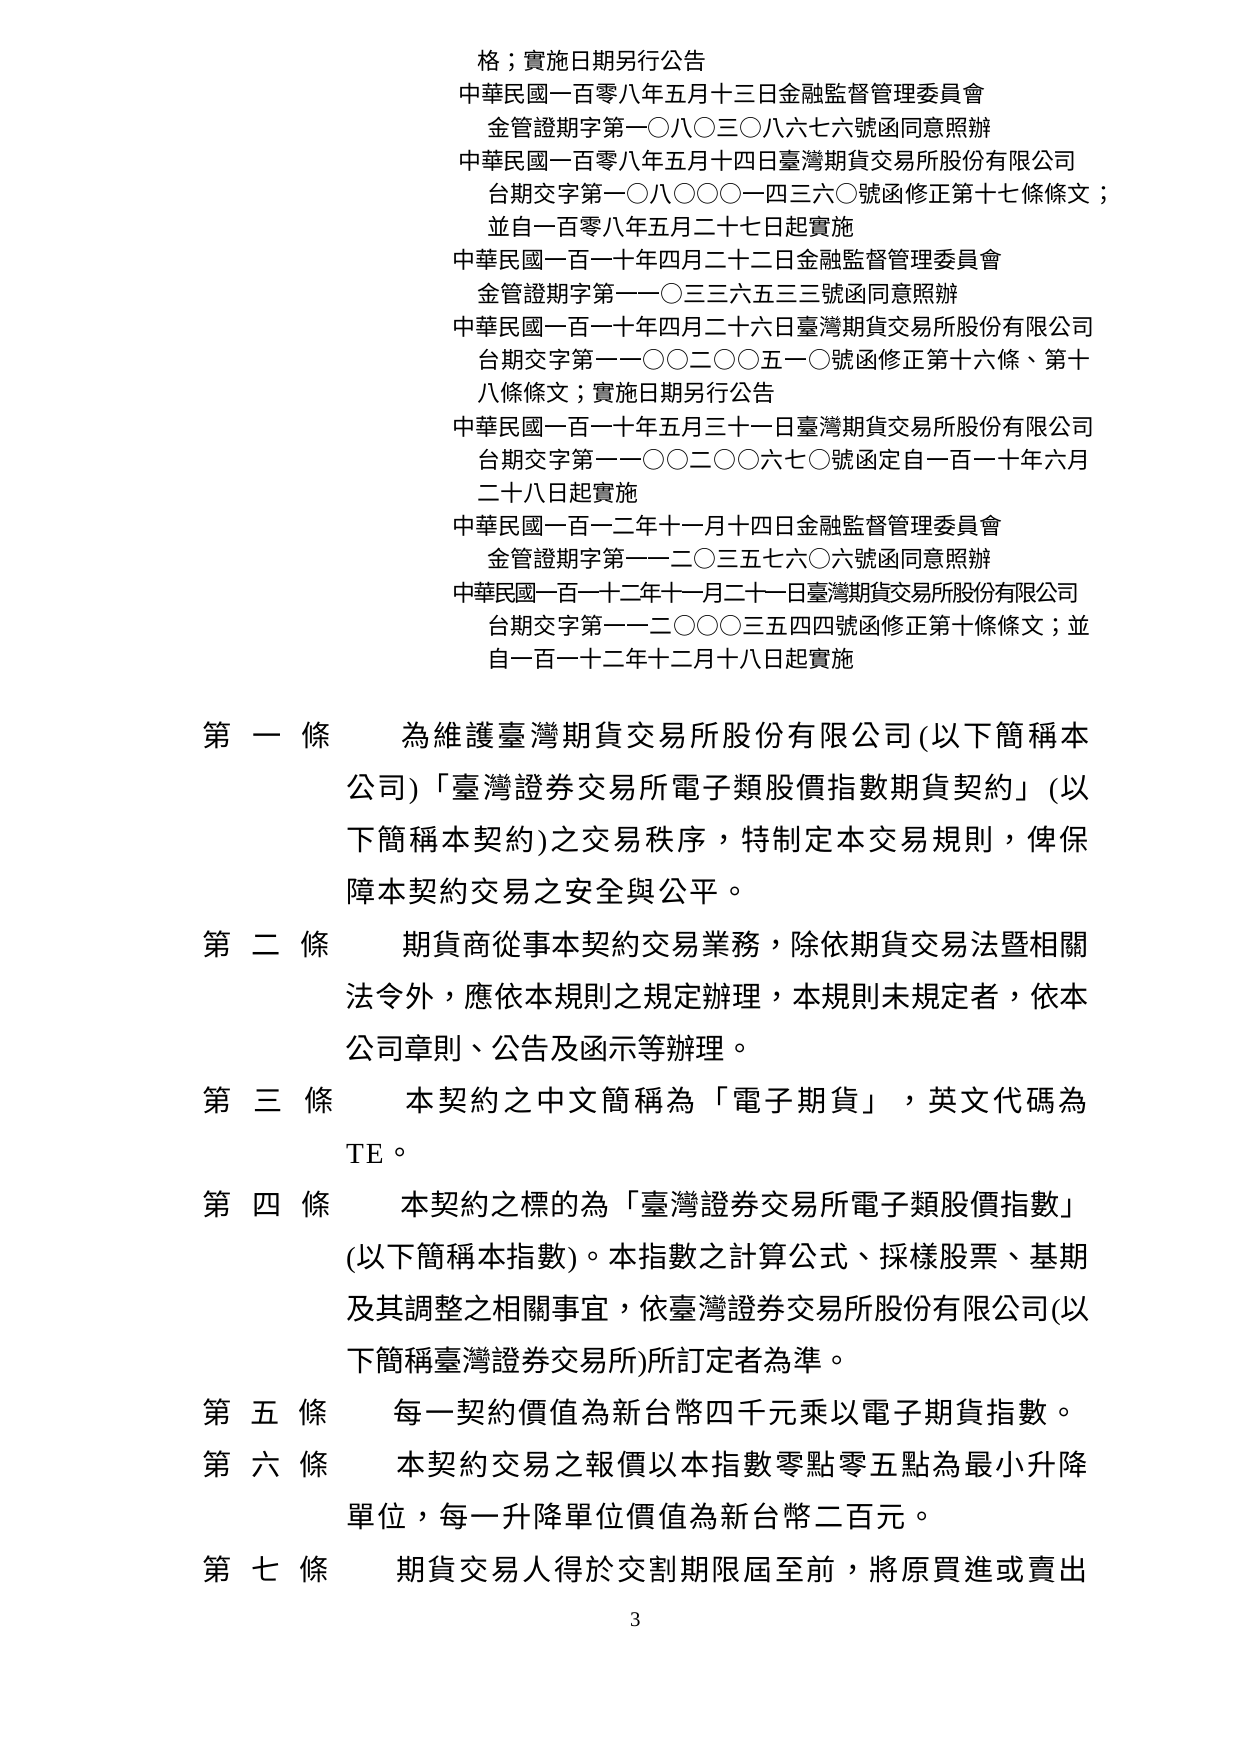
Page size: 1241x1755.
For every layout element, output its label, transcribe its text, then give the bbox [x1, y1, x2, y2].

table_cell 第 三 條 本契約之中文簡稱為「電子期貨」，英文代碼為TE。 [177, 1068, 1093, 1172]
subtitle 中華民國一百一十年四月二十六日臺灣期貨交易所股份有限公司 [452, 309, 1118, 342]
table_cell 第 五 條 每一契約價值為新台幣四千元乘以電子期貨指數。 [177, 1380, 1093, 1432]
subtitle 金管證期字第一一二○三五七六○六號函同意照辦 [487, 541, 1122, 574]
subtitle 金管證期字第一○八○三○八六七六號函同意照辦 [487, 109, 1122, 143]
subtitle 中華民國一百一十二年十一月二十一日臺灣期貨交易所股份有限公司 [452, 574, 1093, 608]
subtitle 中華民國一百零八年五月十四日臺灣期貨交易所股份有限公司 [438, 143, 1122, 176]
table_cell 第 四 條 本契約之標的為「臺灣證券交易所電子類股價指數」(以下簡稱本指數)。本指數之計算公式、採樣股票、基期及其調整之相關事宜，依臺灣證券交易所股份有限公司(以下簡稱臺灣證券交易所)所訂定者為準。 [177, 1172, 1093, 1380]
subtitle 中華民國一百一二年十一月十四日金融監督管理委員會 [452, 508, 1093, 541]
subtitle 台期交字第一○八○○○一四三六○號函修正第十七條條文；並自一百零八年五月二十七日起實施 [487, 176, 1093, 242]
subtitle 台期交字第一一○○二○○五一○號函修正第十六條、第十八條條文；實施日期另行公告 [477, 342, 1093, 408]
subtitle 中華民國一百一十年五月三十一日臺灣期貨交易所股份有限公司 [452, 408, 1118, 442]
table_header 第 一 條 為維護臺灣期貨交易所股份有限公司(以下簡稱本公司)「臺灣證券交易所電子類股價指數期貨契約」(以下簡稱本契約)之交易秩序，特制定本交易規則，俾保障本契約交易之安全與公平。 [177, 703, 1093, 911]
table_cell 第 七 條 期貨交易人得於交割期限屆至前，將原買進或賣出 [177, 1536, 1093, 1588]
subtitle 台期交字第一一○○二○○六七○號函定自一百一十年六月二十八日起實施 [477, 442, 1093, 508]
table_cell 第 二 條 期貨商從事本契約交易業務，除依期貨交易法暨相關法令外，應依本規則之規定辦理，本規則未規定者，依本公司章則、公告及函示等辦理。 [177, 911, 1093, 1068]
table_cell 第 六 條 本契約交易之報價以本指數零點零五點為最小升降單位，每一升降單位價值為新台幣二百元。 [177, 1432, 1093, 1536]
subtitle 中華民國一百一十年四月二十二日金融監督管理委員會 [452, 242, 1093, 276]
subtitle 中華民國一百零八年五月十三日金融監督管理委員會 [438, 76, 1122, 109]
subtitle 金管證期字第一一○三三六五三三號函同意照辦 [477, 276, 1093, 309]
text 格；實施日期另行公告 [477, 43, 1093, 76]
subtitle 台期交字第一一二○○○三五四四號函修正第十條條文；並自一百一十二年十二月十八日起實施 [487, 608, 1093, 674]
